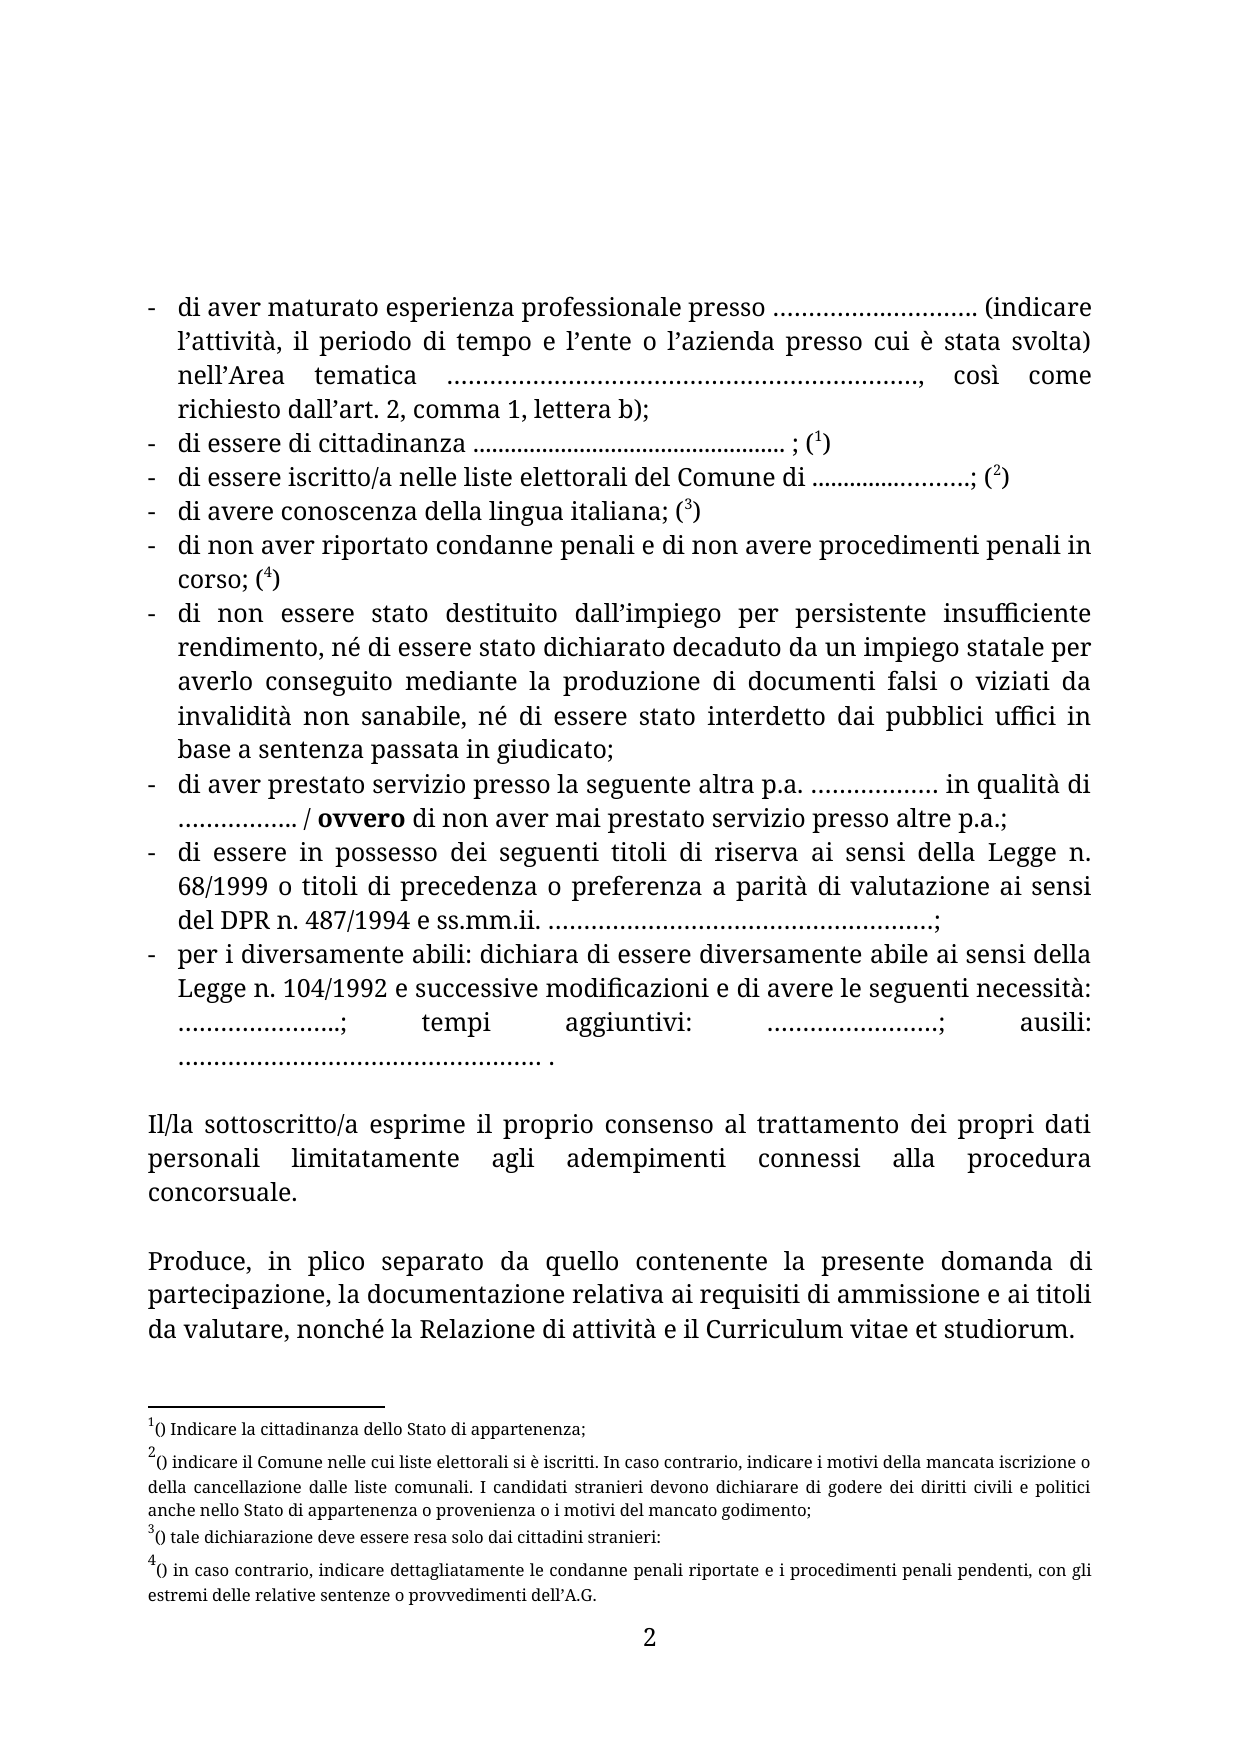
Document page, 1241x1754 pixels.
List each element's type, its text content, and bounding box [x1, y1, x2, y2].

text - di essere in possesso dei seguenti titoli di riserva ai sensi della Legge n. 68/1999 o titoli di precedenza o preferenza a parità di valutazione ai sensi del DPR n. 487/1994 e ss.mm.ii. ………………………………………………; [148, 834, 1092, 937]
text () in caso contrario, indicare dettagliatamente le condanne penali riportate e i procedimenti penali pendenti, con gli estremi delle relative sentenze o provvedimenti dell’A.G. [148, 1549, 1092, 1606]
text - di avere conoscenza della lingua italiana; () [148, 494, 1092, 528]
text - di non essere stato destituito dall’impiego per persistente insufficiente rendimento, né di essere stato dichiarato decaduto da un impiego statale per averlo conseguito mediante la produzione di documenti falsi o viziati da invalidità non sanabile, né di essere stato interdetto dai pubblici uffici in base a sentenza passata in giudicato; [148, 596, 1092, 766]
text - di non aver riportato condanne penali e di non avere procedimenti penali in corso; () [148, 528, 1092, 596]
text - di essere iscritto/a nelle liste elettorali del Comune di ..............……….; () [148, 460, 1092, 494]
text - di essere di cittadinanza .................................................. ; () [148, 426, 1092, 460]
text () tale dichiarazione deve essere resa solo dai cittadini stranieri: [148, 1521, 1092, 1549]
text Produce, in plico separato da quello contenente la presente domanda di partecipazione, la documentazione relativa ai requisiti di ammissione e ai titoli da valutare, nonché la Relazione di attività e il Curriculum vitae et studiorum. [148, 1243, 1093, 1345]
text () indicare il Comune nelle cui liste elettorali si è iscritti. In caso contrario, indicare i motivi della mancata iscrizione o della cancellazione dalle liste comunali. I candidati stranieri devono dichiarare di godere dei diritti civili e politici anche nello Stato di appartenenza o provenienza o i motivi del mancato godimento; [148, 1442, 1092, 1521]
text Il/la sottoscritto/a esprime il proprio consenso al trattamento dei propri dati personali limitatamente agli adempimenti connessi alla procedura concorsuale. [148, 1107, 1092, 1209]
text - di aver maturato esperienza professionale presso …………….…………. (indicare l’attività, il periodo di tempo e l’ente o l’azienda presso cui è stata svolta) nell’Area tematica …………………………………………………………, così come richiesto dall’art. 2, comma 1, lettera b); [148, 289, 1092, 426]
text - di aver prestato servizio presso la seguente altra p.a. ……………… in qualità di …………….. / ovvero di non aver mai prestato servizio presso altre p.a.; [148, 766, 1092, 834]
text - per i diversamente abili: dichiara di essere diversamente abile ai sensi della Legge n. 104/1992 e successive modificazioni e di avere le seguenti necessità: …………………..; tempi aggiuntivi: ……………………; ausili: …………………………………………… . [148, 937, 1092, 1073]
text () Indicare la cittadinanza dello Stato di appartenenza; [148, 1413, 1092, 1442]
